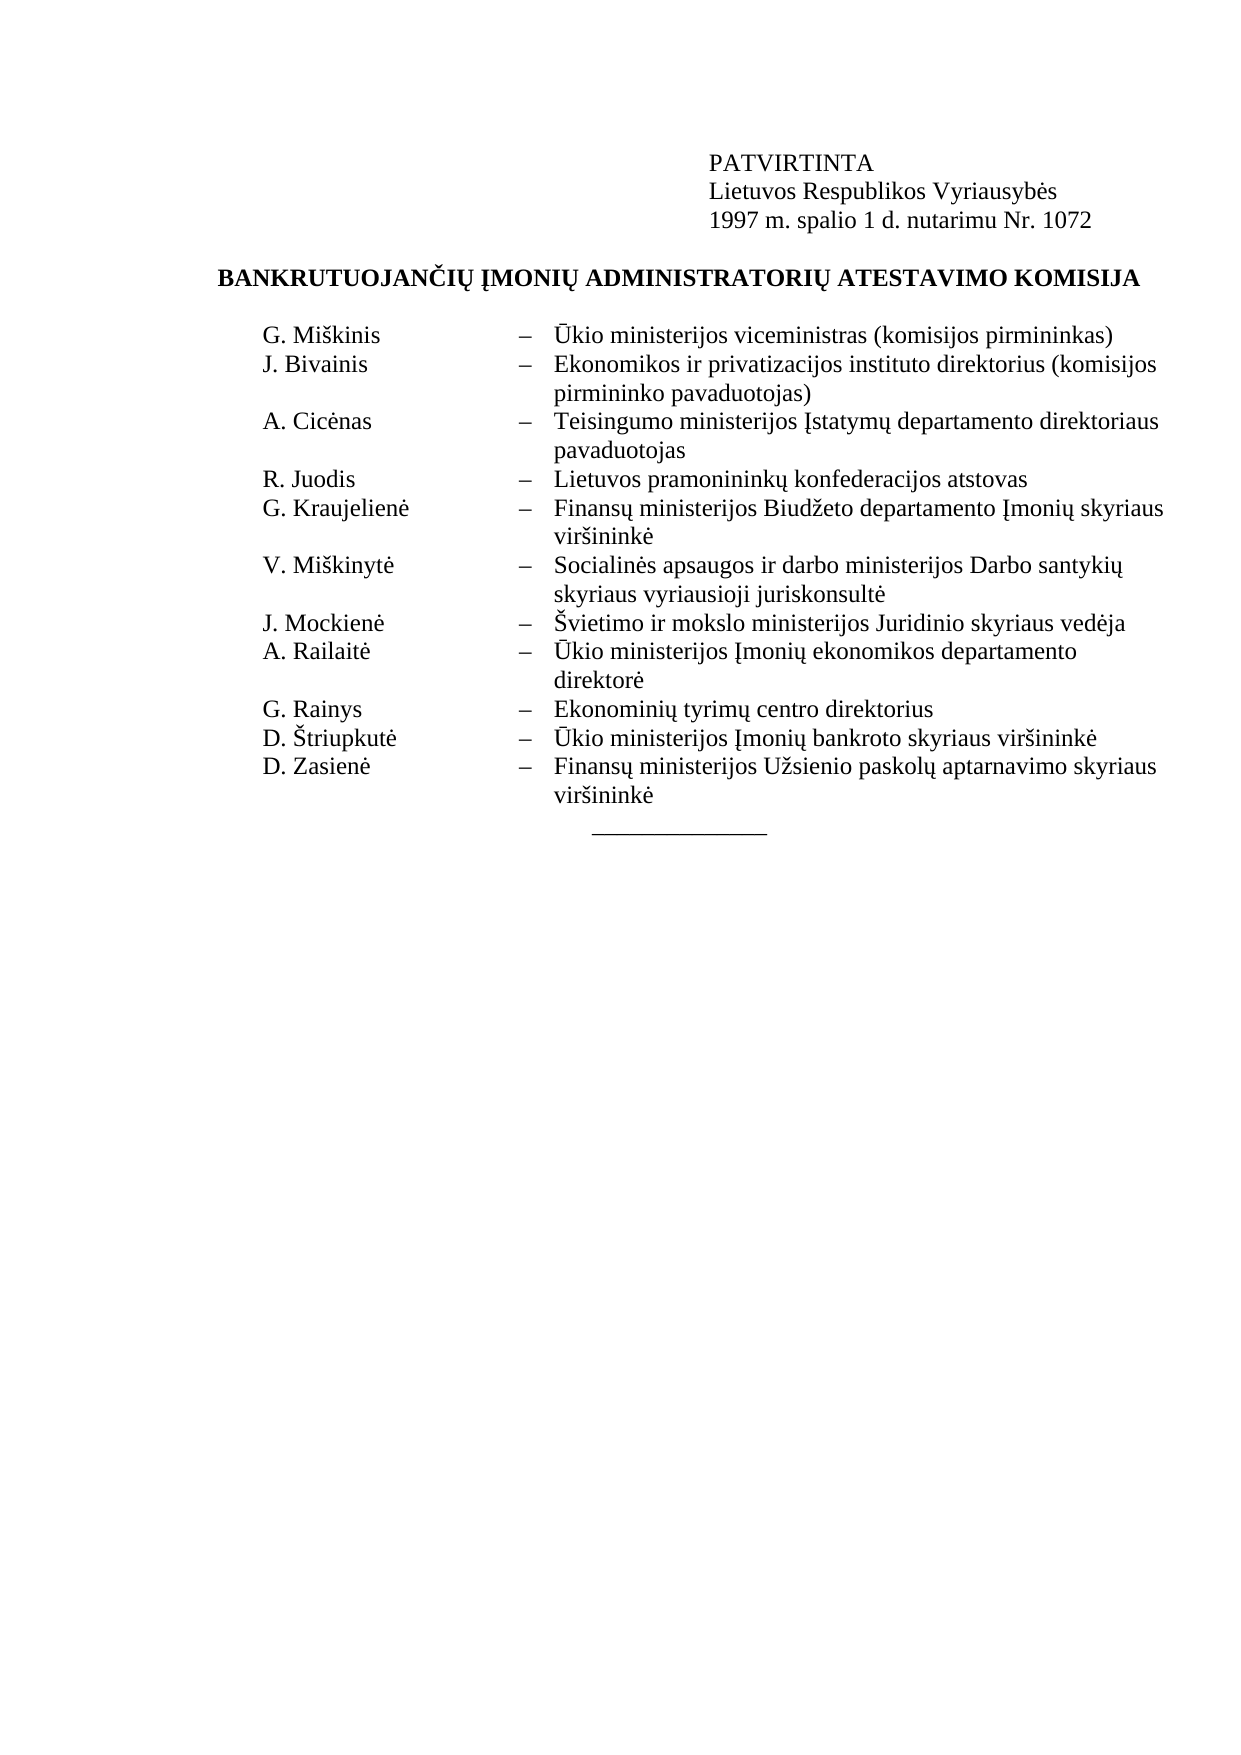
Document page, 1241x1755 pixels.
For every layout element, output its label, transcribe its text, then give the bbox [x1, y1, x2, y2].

table_cell Lietuvos pramonininkų konfederacijos atstovas [543, 464, 1181, 493]
table_cell A. Railaitė [177, 636, 491, 694]
table_cell R. Juodis [177, 464, 491, 493]
table_header Ūkio ministerijos viceministras (komisijos pirmininkas) [543, 320, 1181, 349]
table_cell – [491, 694, 542, 723]
text PATVIRTINTA [177, 148, 1181, 176]
table_cell Švietimo ir mokslo ministerijos Juridinio skyriaus vedėja [543, 608, 1181, 636]
table_cell J. Bivainis [177, 349, 491, 406]
table_cell – [491, 349, 542, 406]
table_cell Ūkio ministerijos Įmonių bankroto skyriaus viršininkė [543, 723, 1181, 751]
table_cell J. Mockienė [177, 608, 491, 636]
table_cell D. Štriupkutė [177, 723, 491, 751]
table_cell Finansų ministerijos Biudžeto departamento Įmonių skyriaus viršininkė [543, 493, 1181, 550]
table_cell – [491, 493, 542, 550]
table_cell Ekonominių tyrimų centro direktorius [543, 694, 1181, 723]
table_cell – [491, 608, 542, 636]
table_cell – [491, 636, 542, 694]
table_cell – [491, 464, 542, 493]
table_cell – [491, 406, 542, 464]
text 1997 m. spalio 1 d. nutarimu Nr. 1072 [177, 205, 1181, 234]
table_cell Socialinės apsaugos ir darbo ministerijos Darbo santykių skyriaus vyriausioji juriskonsultė [543, 550, 1181, 608]
text Lietuvos Respublikos Vyriausybės [177, 176, 1181, 205]
text ______________ [177, 809, 1181, 838]
table_cell Teisingumo ministerijos Įstatymų departamento direktoriaus pavaduotojas [543, 406, 1181, 464]
table_cell D. Zasienė [177, 751, 491, 809]
table_cell Ekonomikos ir privatizacijos instituto direktorius (komisijos pirmininko pavaduotojas) [543, 349, 1181, 406]
table_cell – [491, 723, 542, 751]
text Bankrutuojančių įmonių administratorių atestavimo komisija [177, 263, 1181, 291]
table_cell Finansų ministerijos Užsienio paskolų aptarnavimo skyriaus viršininkė [543, 751, 1181, 809]
table_header G. Miškinis [177, 320, 491, 349]
table_cell V. Miškinytė [177, 550, 491, 608]
table_cell – [491, 751, 542, 809]
table_cell – [491, 550, 542, 608]
table_cell G. Kraujelienė [177, 493, 491, 550]
table_cell A. Cicėnas [177, 406, 491, 464]
table_header – [491, 320, 542, 349]
table_cell G. Rainys [177, 694, 491, 723]
table_cell Ūkio ministerijos Įmonių ekonomikos departamento direktorė [543, 636, 1181, 694]
